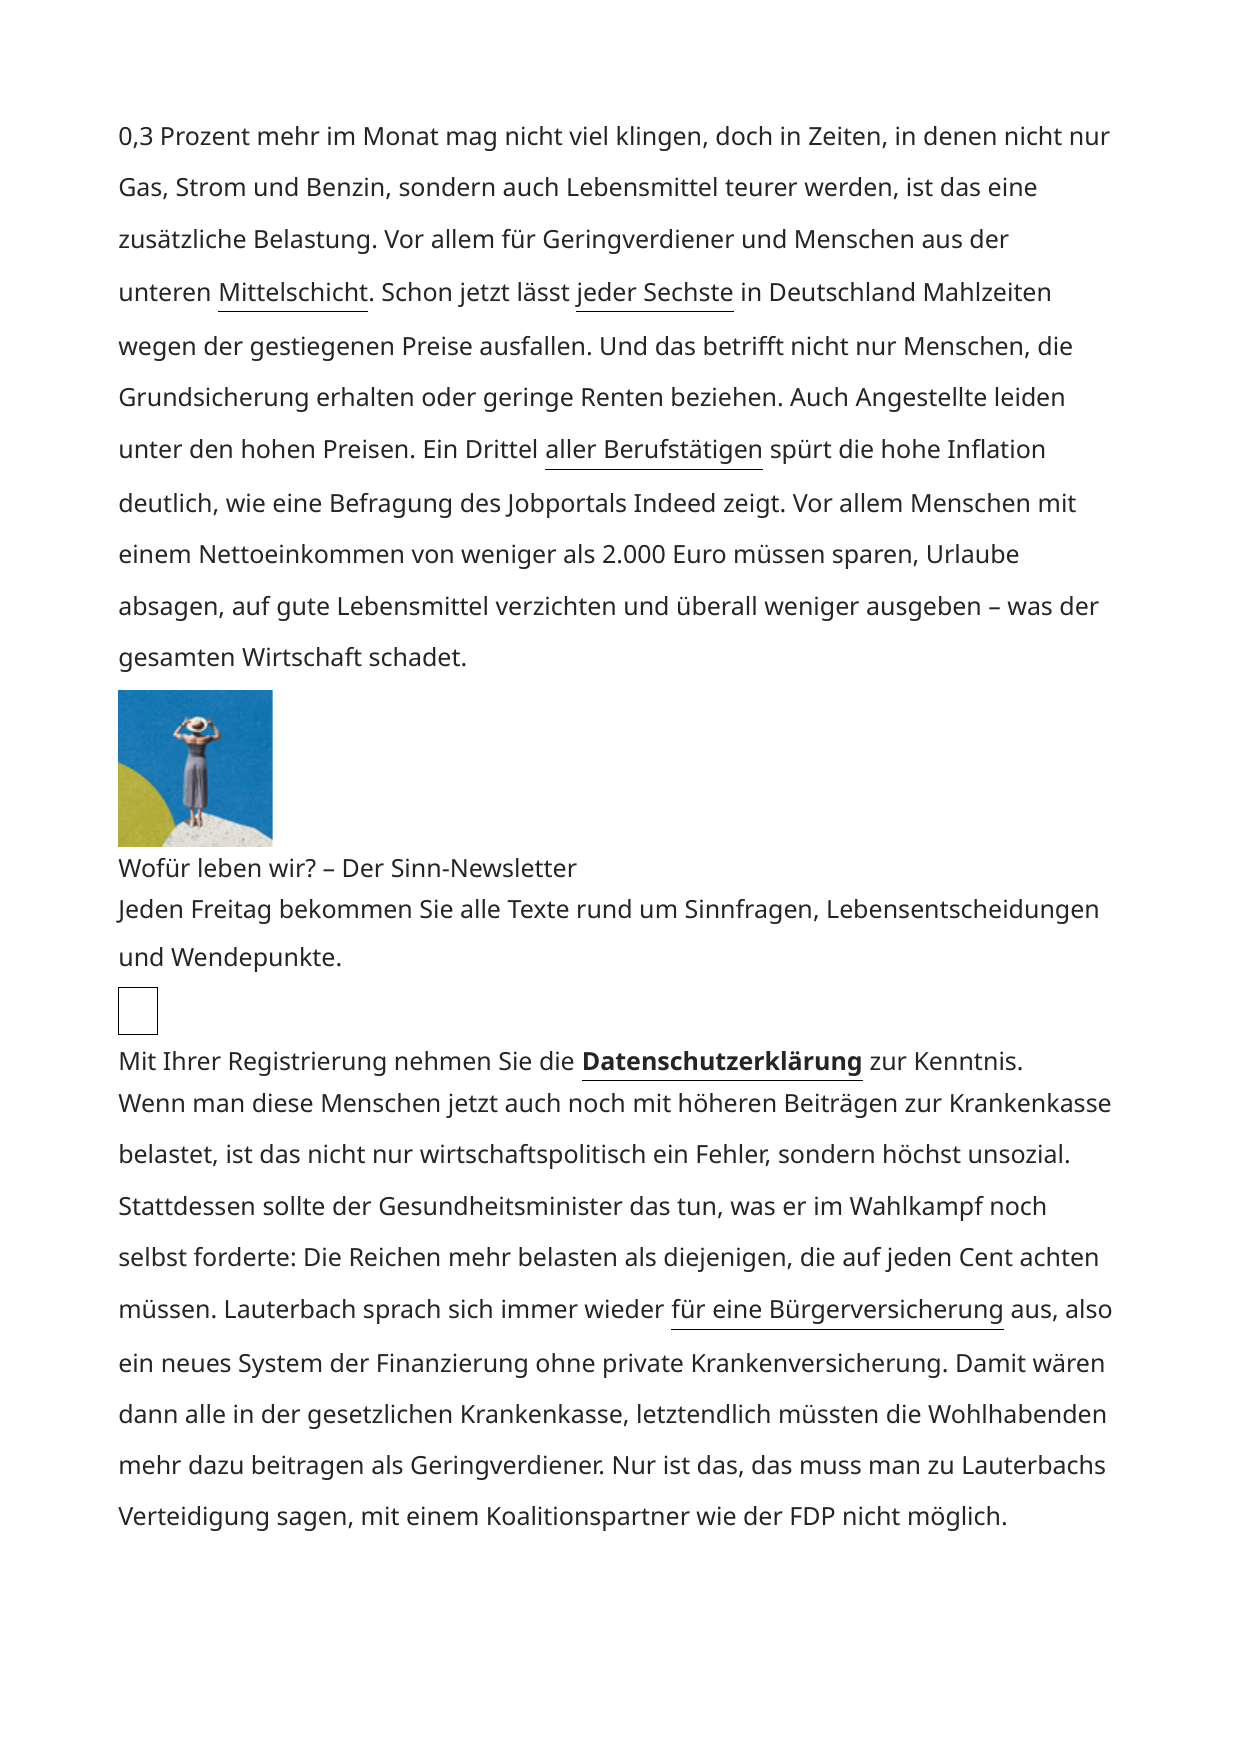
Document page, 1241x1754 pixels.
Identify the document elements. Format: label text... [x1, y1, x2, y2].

picture [118, 690, 273, 847]
text Wenn man diese Menschen jetzt auch noch mit höheren Beiträgen zur Krankenkasse belastet, ist das nicht nur wirtschaftspolitisch ein Fehler, sondern höchst unsozial. Stattdessen sollte der Gesundheitsminister das tun, was er im Wahlkampf noch selbst forderte: Die Reichen mehr belasten als diejenigen, die auf jeden Cent achten müssen. Lauterbach sprach sich immer wieder für eine Bürgerversicherung aus, also ein neues System der Finanzierung ohne private Krankenversicherung. Damit wären dann alle in der gesetzlichen Krankenkasse, letztendlich müssten die Wohlhabenden mehr dazu beitragen als Geringverdiener. Nur ist das, das muss man zu Lauterbachs Verteidigung sagen, mit einem Koalitionspartner wie der FDP nicht möglich. [118, 1086, 1122, 1533]
text Mit Ihrer Registrierung nehmen Sie die Datenschutzerklärung zur Kenntnis. [118, 1043, 1122, 1081]
text Jeden Freitag bekommen Sie alle Texte rund um Sinnfragen, Lebensentscheidungen und Wendepunkte. [118, 892, 1122, 973]
subtitle Wofür leben wir? – Der Sinn-Newsletter [118, 851, 1122, 885]
text 0,3 Prozent mehr im Monat mag nicht viel klingen, doch in Zeiten, in denen nicht nur Gas, Strom und Benzin, sondern auch Lebensmittel teurer werden, ist das eine zusätzliche Belastung. Vor allem für Geringverdiener und Menschen aus der unteren Mittelschicht. Schon jetzt lässt jeder Sechste in Deutschland Mahlzeiten wegen der gestiegenen Preise ausfallen. Und das betrifft nicht nur Menschen, die Grundsicherung erhalten oder geringe Renten beziehen. Auch Angestellte leiden unter den hohen Preisen. Ein Drittel aller Berufstätigen spürt die hohe Inflation deutlich, wie eine Befragung des Jobportals Indeed zeigt. Vor allem Menschen mit einem Nettoeinkommen von weniger als 2.000 Euro müssen sparen, Urlaube absagen, auf gute Lebensmittel verzichten und überall weniger ausgeben – was der gesamten Wirtschaft schadet. [118, 118, 1122, 673]
